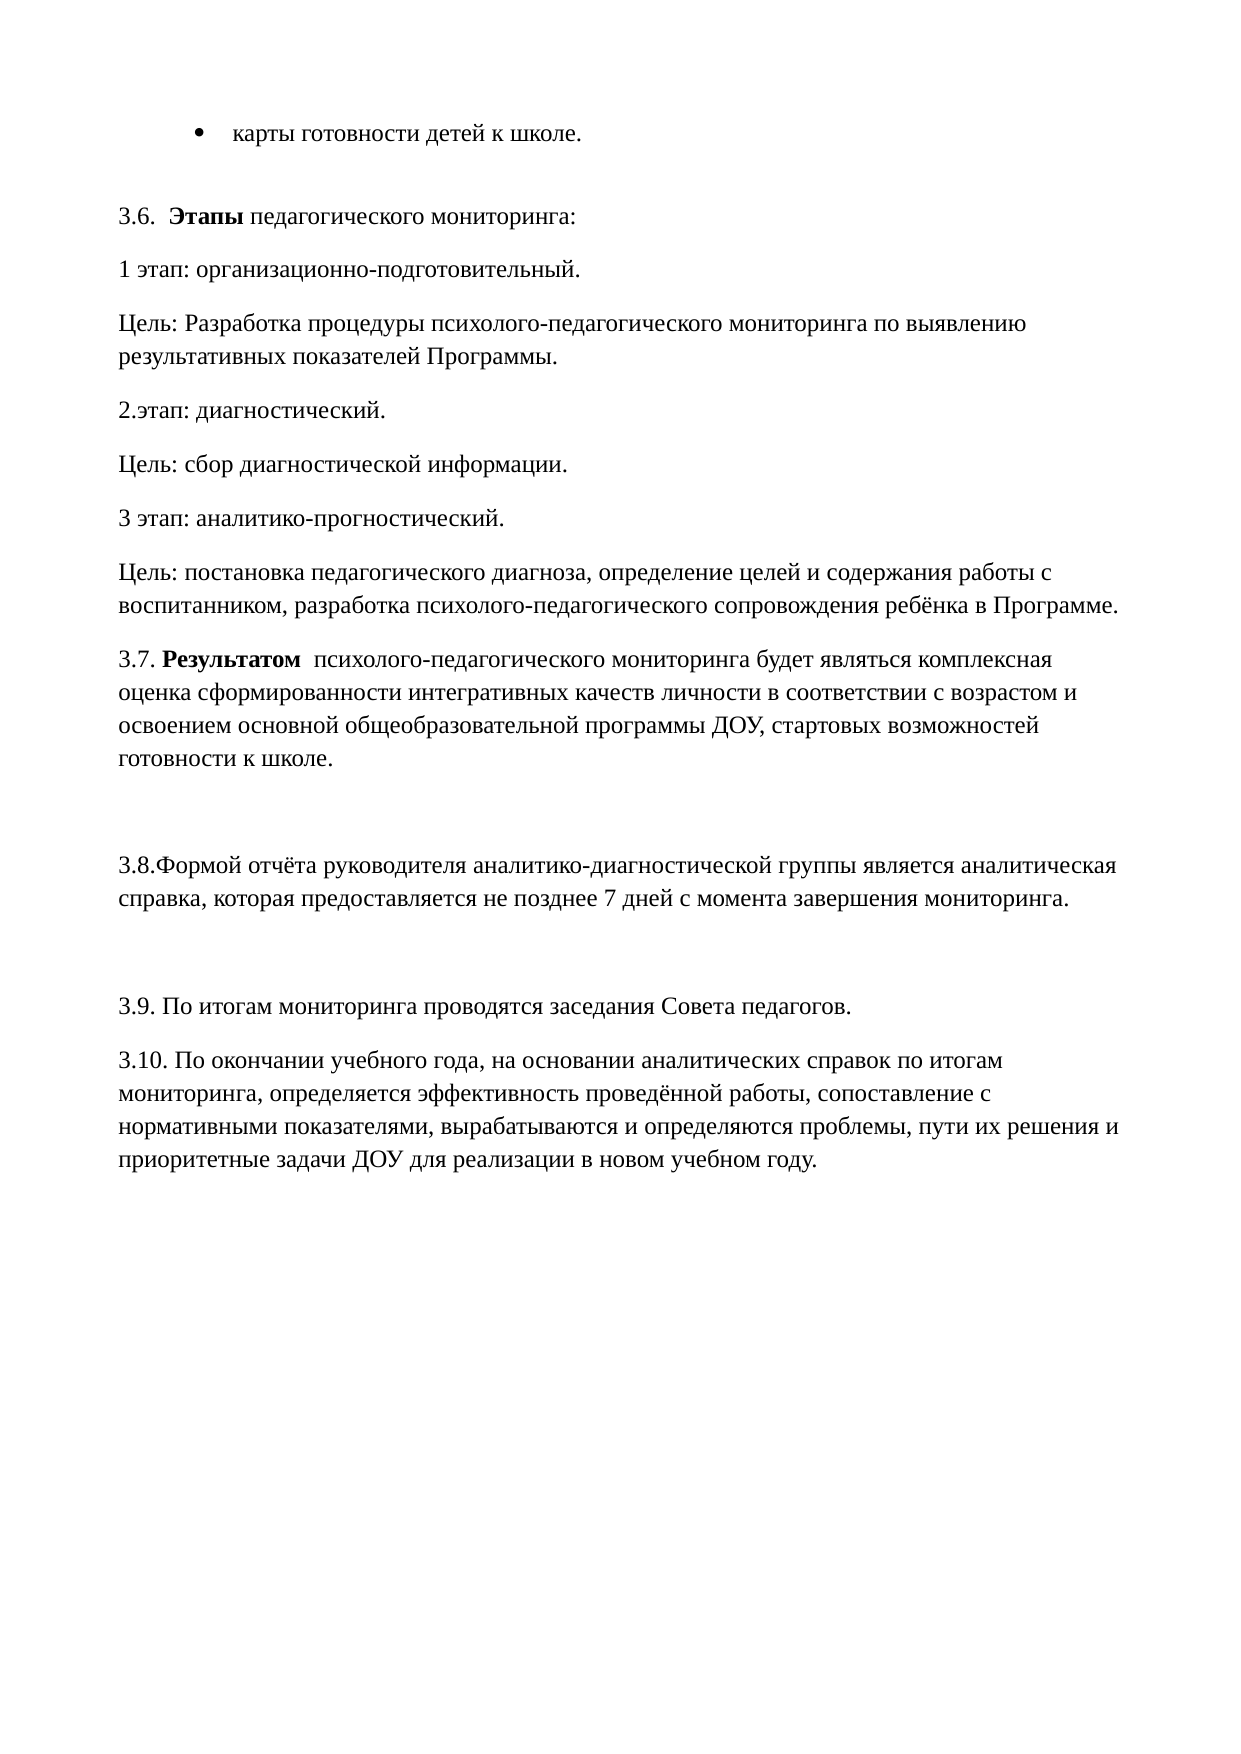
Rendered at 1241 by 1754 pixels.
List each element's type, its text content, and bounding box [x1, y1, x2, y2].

text 2.этап: диагностический. [118, 395, 1122, 424]
text 3 этап: аналитико-прогностический. [118, 503, 1122, 532]
text 3.10. По окончании учебного года, на основании аналитических справок по итогам мониторинга, определяется эффективность проведённой работы, сопоставление с нормативными показателями, вырабатываются и определяются проблемы, пути их решения и приоритетные задачи ДОУ для реализации в новом учебном году. [118, 1045, 1122, 1173]
text Цель: сбор диагностической информации. [118, 449, 1122, 478]
text Цель: постановка педагогического диагноза, определение целей и содержания работы с воспитанником, разработка психолого-педагогического сопровождения ребёнка в Программе. [118, 557, 1122, 619]
text 3.8.Формой отчёта руководителя аналитико-диагностической группы является аналитическая справка, которая предоставляется не позднее 7 дней с момента завершения мониторинга. [118, 851, 1122, 912]
list карты готовности детей к школе. [195, 118, 1122, 147]
text 3.6. Этапы педагогического мониторинга: [118, 201, 1122, 229]
text 3.7. Результатом психолого-педагогического мониторинга будет являться комплексная оценка сформированности интегративных качеств личности в соответствии с возрастом и освоением основной общеобразовательной программы ДОУ, стартовых возможностей готовности к школе. [118, 644, 1122, 772]
text 3.9. По итогам мониторинга проводятся заседания Совета педагогов. [118, 991, 1122, 1020]
text 1 этап: организационно-подготовительный. [118, 254, 1122, 283]
text Цель: Разработка процедуры психолого-педагогического мониторинга по выявлению результативных показателей Программы. [118, 308, 1122, 370]
